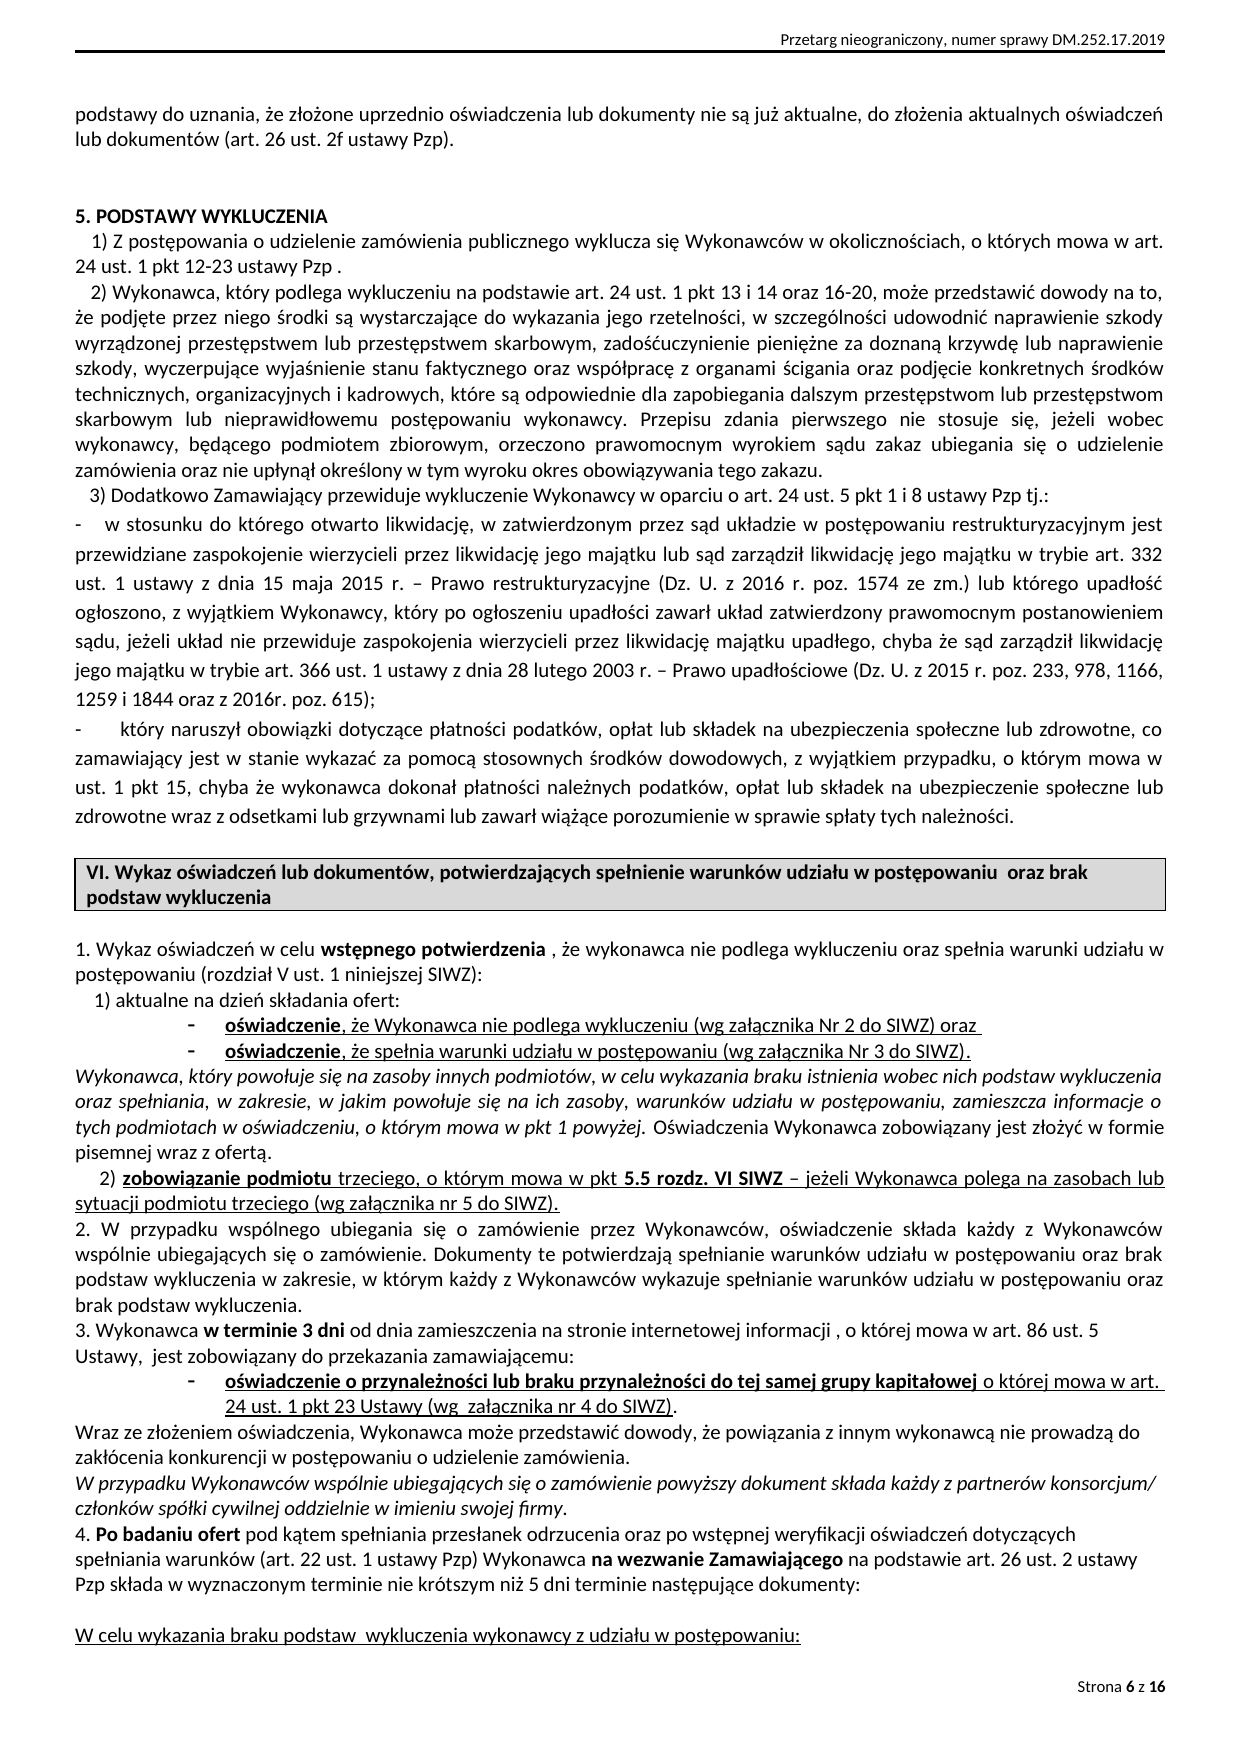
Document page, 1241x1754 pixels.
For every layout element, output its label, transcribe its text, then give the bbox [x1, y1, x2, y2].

list oświadczenie o przynależności lub braku przynależności do tej samej grupy kapitałowej o której mowa w art. 24 ust. 1 pkt 23 Ustawy (wg załącznika nr 4 do SIWZ). [187, 1368, 1165, 1419]
text 3) Dodatkowo Zamawiający przewiduje wykluczenie Wykonawcy w oparciu o art. 24 ust. 5 pkt 1 i 8 ustawy Pzp tj.: [75, 482, 1165, 508]
text W celu wykazania braku podstaw wykluczenia wykonawcy z udziału w postępowaniu: [75, 1622, 1165, 1648]
text Wykonawca, który powołuje się na zasoby innych podmiotów, w celu wykazania braku istnienia wobec nich podstaw wykluczenia oraz spełniania, w zakresie, w jakim powołuje się na ich zasoby, warunków udziału w postępowaniu, zamieszcza informacje o tych podmiotach w oświadczeniu, o którym mowa w pkt 1 powyżej. Oświadczenia Wykonawca zobowiązany jest złożyć w formie pisemnej wraz z ofertą. [75, 1063, 1165, 1165]
text 1) Z postępowania o udzielenie zamówienia publicznego wyklucza się Wykonawców w okolicznościach, o których mowa w art. 24 ust. 1 pkt 12-23 ustawy Pzp . [75, 228, 1165, 279]
text Wraz ze złożeniem oświadczenia, Wykonawca może przedstawić dowody, że powiązania z innym wykonawcą nie prowadzą do zakłócenia konkurencji w postępowaniu o udzielenie zamówienia. [75, 1419, 1165, 1470]
text 1. Wykaz oświadczeń w celu wstępnego potwierdzenia , że wykonawca nie podlega wykluczeniu oraz spełnia warunki udziału w postępowaniu (rozdział V ust. 1 niniejszej SIWZ): [75, 936, 1165, 987]
text 4. Po badaniu ofert pod kątem spełniania przesłanek odrzucenia oraz po wstępnej weryfikacji oświadczeń dotyczących spełniania warunków (art. 22 ust. 1 ustawy Pzp) Wykonawca na wezwanie Zamawiającego na podstawie art. 26 ust. 2 ustawy Pzp składa w wyznaczonym terminie nie krótszym niż 5 dni terminie następujące dokumenty: [75, 1521, 1165, 1597]
text 3. Wykonawca w terminie 3 dni od dnia zamieszczenia na stronie internetowej informacji , o której mowa w art. 86 ust. 5 Ustawy, jest zobowiązany do przekazania zamawiającemu: [75, 1317, 1165, 1368]
table_header VI. Wykaz oświadczeń lub dokumentów, potwierdzających spełnienie warunków udziału w postępowaniu oraz brak podstaw wykluczenia [76, 859, 1165, 910]
text W przypadku Wykonawców wspólnie ubiegających się o zamówienie powyższy dokument składa każdy z partnerów konsorcjum/ członków spółki cywilnej oddzielnie w imieniu swojej firmy. [75, 1470, 1165, 1521]
text 5. PODSTAWY WYKLUCZENIA [75, 203, 1165, 228]
text 1) aktualne na dzień składania ofert: [75, 987, 1165, 1012]
text - który naruszył obowiązki dotyczące płatności podatków, opłat lub składek na ubezpieczenia społeczne lub zdrowotne, co zamawiający jest w stanie wykazać za pomocą stosownych środków dowodowych, z wyjątkiem przypadku, o którym mowa w ust. 1 pkt 15, chyba że wykonawca dokonał płatności należnych podatków, opłat lub składek na ubezpieczenie społeczne lub zdrowotne wraz z odsetkami lub grzywnami lub zawarł wiążące porozumienie w sprawie spłaty tych należności. [75, 716, 1165, 829]
text 2) zobowiązanie podmiotu trzeciego, o którym mowa w pkt 5.5 rozdz. VI SIWZ – jeżeli Wykonawca polega na zasobach lub sytuacji podmiotu trzeciego (wg załącznika nr 5 do SIWZ). [75, 1165, 1165, 1216]
text 2) Wykonawca, który podlega wykluczeniu na podstawie art. 24 ust. 1 pkt 13 i 14 oraz 16-20, może przedstawić dowody na to, że podjęte przez niego środki są wystarczające do wykazania jego rzetelności, w szczególności udowodnić naprawienie szkody wyrządzonej przestępstwem lub przestępstwem skarbowym, zadośćuczynienie pieniężne za doznaną krzywdę lub naprawienie szkody, wyczerpujące wyjaśnienie stanu faktycznego oraz współpracę z organami ścigania oraz podjęcie konkretnych środków technicznych, organizacyjnych i kadrowych, które są odpowiednie dla zapobiegania dalszym przestępstwom lub przestępstwom skarbowym lub nieprawidłowemu postępowaniu wykonawcy. Przepisu zdania pierwszego nie stosuje się, jeżeli wobec wykonawcy, będącego podmiotem zbiorowym, orzeczono prawomocnym wyrokiem sądu zakaz ubiegania się o udzielenie zamówienia oraz nie upłynął określony w tym wyroku okres obowiązywania tego zakazu. [75, 279, 1165, 482]
text 2. W przypadku wspólnego ubiegania się o zamówienie przez Wykonawców, oświadczenie składa każdy z Wykonawców wspólnie ubiegających się o zamówienie. Dokumenty te potwierdzają spełnianie warunków udziału w postępowaniu oraz brak podstaw wykluczenia w zakresie, w którym każdy z Wykonawców wykazuje spełnianie warunków udziału w postępowaniu oraz brak podstaw wykluczenia. [75, 1216, 1165, 1317]
list oświadczenie, że Wykonawca nie podlega wykluczeniu (wg załącznika Nr 2 do SIWZ) oraz [187, 1012, 1165, 1038]
list oświadczenie, że spełnia warunki udziału w postępowaniu (wg załącznika Nr 3 do SIWZ). [187, 1038, 1165, 1063]
text - w stosunku do którego otwarto likwidację, w zatwierdzonym przez sąd układzie w postępowaniu restrukturyzacyjnym jest przewidziane zaspokojenie wierzycieli przez likwidację jego majątku lub sąd zarządził likwidację jego majątku w trybie art. 332 ust. 1 ustawy z dnia 15 maja 2015 r. – Prawo restrukturyzacyjne (Dz. U. z 2016 r. poz. 1574 ze zm.) lub którego upadłość ogłoszono, z wyjątkiem Wykonawcy, który po ogłoszeniu upadłości zawarł układ zatwierdzony prawomocnym postanowieniem sądu, jeżeli układ nie przewiduje zaspokojenia wierzycieli przez likwidację majątku upadłego, chyba że sąd zarządził likwidację jego majątku w trybie art. 366 ust. 1 ustawy z dnia 28 lutego 2003 r. – Prawo upadłościowe (Dz. U. z 2015 r. poz. 233, 978, 1166, 1259 i 1844 oraz z 2016r. poz. 615); [75, 512, 1165, 712]
text podstawy do uznania, że złożone uprzednio oświadczenia lub dokumenty nie są już aktualne, do złożenia aktualnych oświadczeń lub dokumentów (art. 26 ust. 2f ustawy Pzp). [75, 101, 1165, 152]
